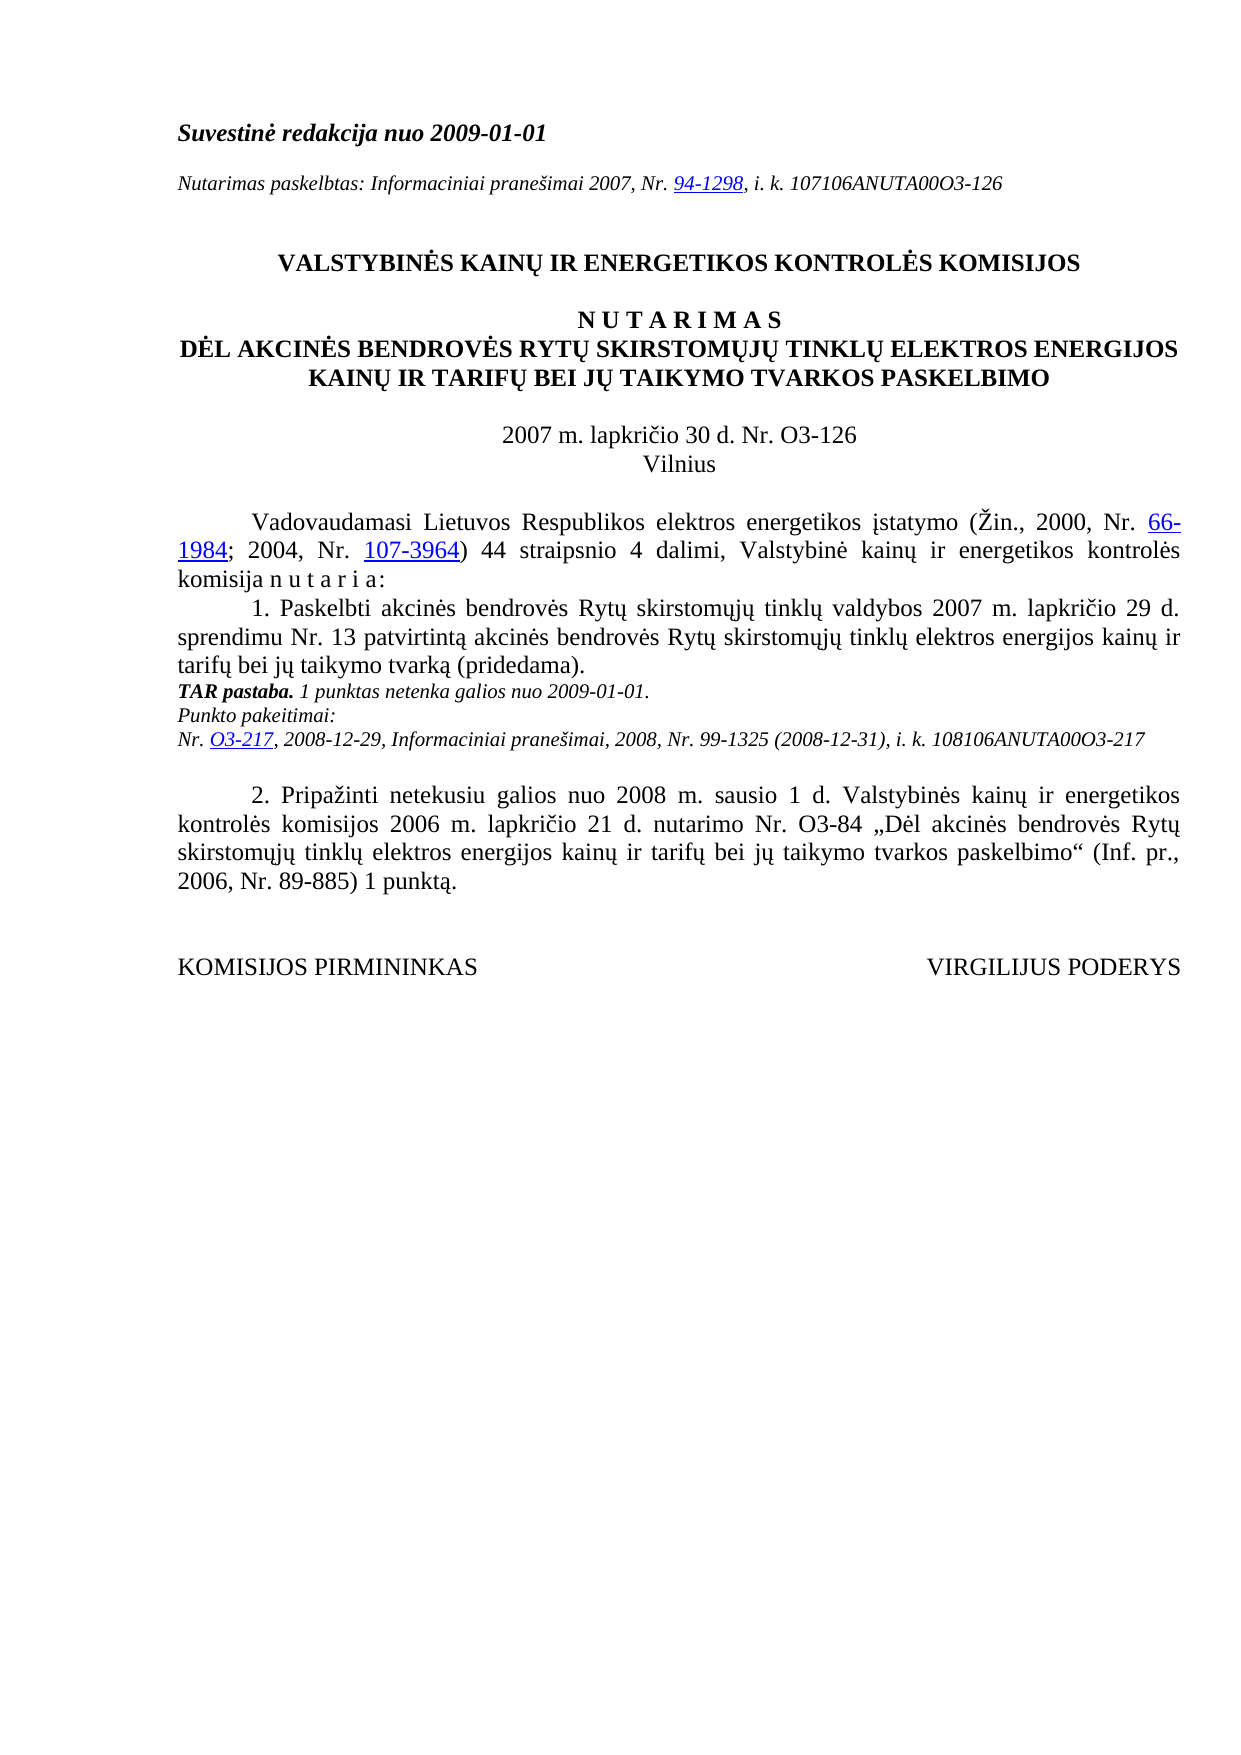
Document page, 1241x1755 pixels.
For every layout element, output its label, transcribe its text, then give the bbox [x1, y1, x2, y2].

text Vadovaudamasi Lietuvos Respublikos elektros energetikos įstatymo (Žin., 2000, Nr. 66-1984; 2004, Nr. 107-3964) 44 straipsnio 4 dalimi, Valstybinė kainų ir energetikos kontrolės komisija nutaria: [177, 507, 1181, 593]
text DĖL AKCINĖS BENDROVĖS RYTŲ SKIRSTOMŲJŲ TINKLŲ ELEKTROS ENERGIJOS KAINŲ IR TARIFŲ BEI JŲ TAIKYMO TVARKOS PASKELBIMO [177, 334, 1181, 392]
text N U T A R I M A S [177, 305, 1181, 334]
text KOMISIJOS PIRMININKAS VIRGILIJUS PODERYS [177, 952, 1181, 981]
text Punkto pakeitimai: [177, 703, 1181, 727]
text TAR pastaba. 1 punktas netenka galios nuo 2009-01-01. [177, 679, 1181, 703]
text Nutarimas paskelbtas: Informaciniai pranešimai 2007, Nr. 94-1298, i. k. 107106ANUTA00O3-126 [177, 171, 1181, 195]
text 2. Pripažinti netekusiu galios nuo 2008 m. sausio 1 d. Valstybinės kainų ir energetikos kontrolės komisijos 2006 m. lapkričio 21 d. nutarimo Nr. O3-84 „Dėl akcinės bendrovės Rytų skirstomųjų tinklų elektros energijos kainų ir tarifų bei jų taikymo tvarkos paskelbimo“ (Inf. pr., 2006, Nr. 89-885) 1 punktą. [177, 780, 1181, 895]
text Vilnius [177, 449, 1181, 478]
text Nr. O3-217, 2008-12-29, Informaciniai pranešimai, 2008, Nr. 99-1325 (2008-12-31), i. k. 108106ANUTA00O3-217 [177, 727, 1181, 751]
text Suvestinė redakcija nuo 2009-01-01 [177, 118, 1181, 147]
text 1. Paskelbti akcinės bendrovės Rytų skirstomųjų tinklų valdybos 2007 m. lapkričio 29 d. sprendimu Nr. 13 patvirtintą akcinės bendrovės Rytų skirstomųjų tinklų elektros energijos kainų ir tarifų bei jų taikymo tvarką (pridedama). [177, 593, 1181, 679]
text 2007 m. lapkričio 30 d. Nr. O3-126 [177, 420, 1181, 449]
text VALSTYBINĖS KAINŲ IR ENERGETIKOS KONTROLĖS KOMISIJOS [177, 248, 1181, 277]
